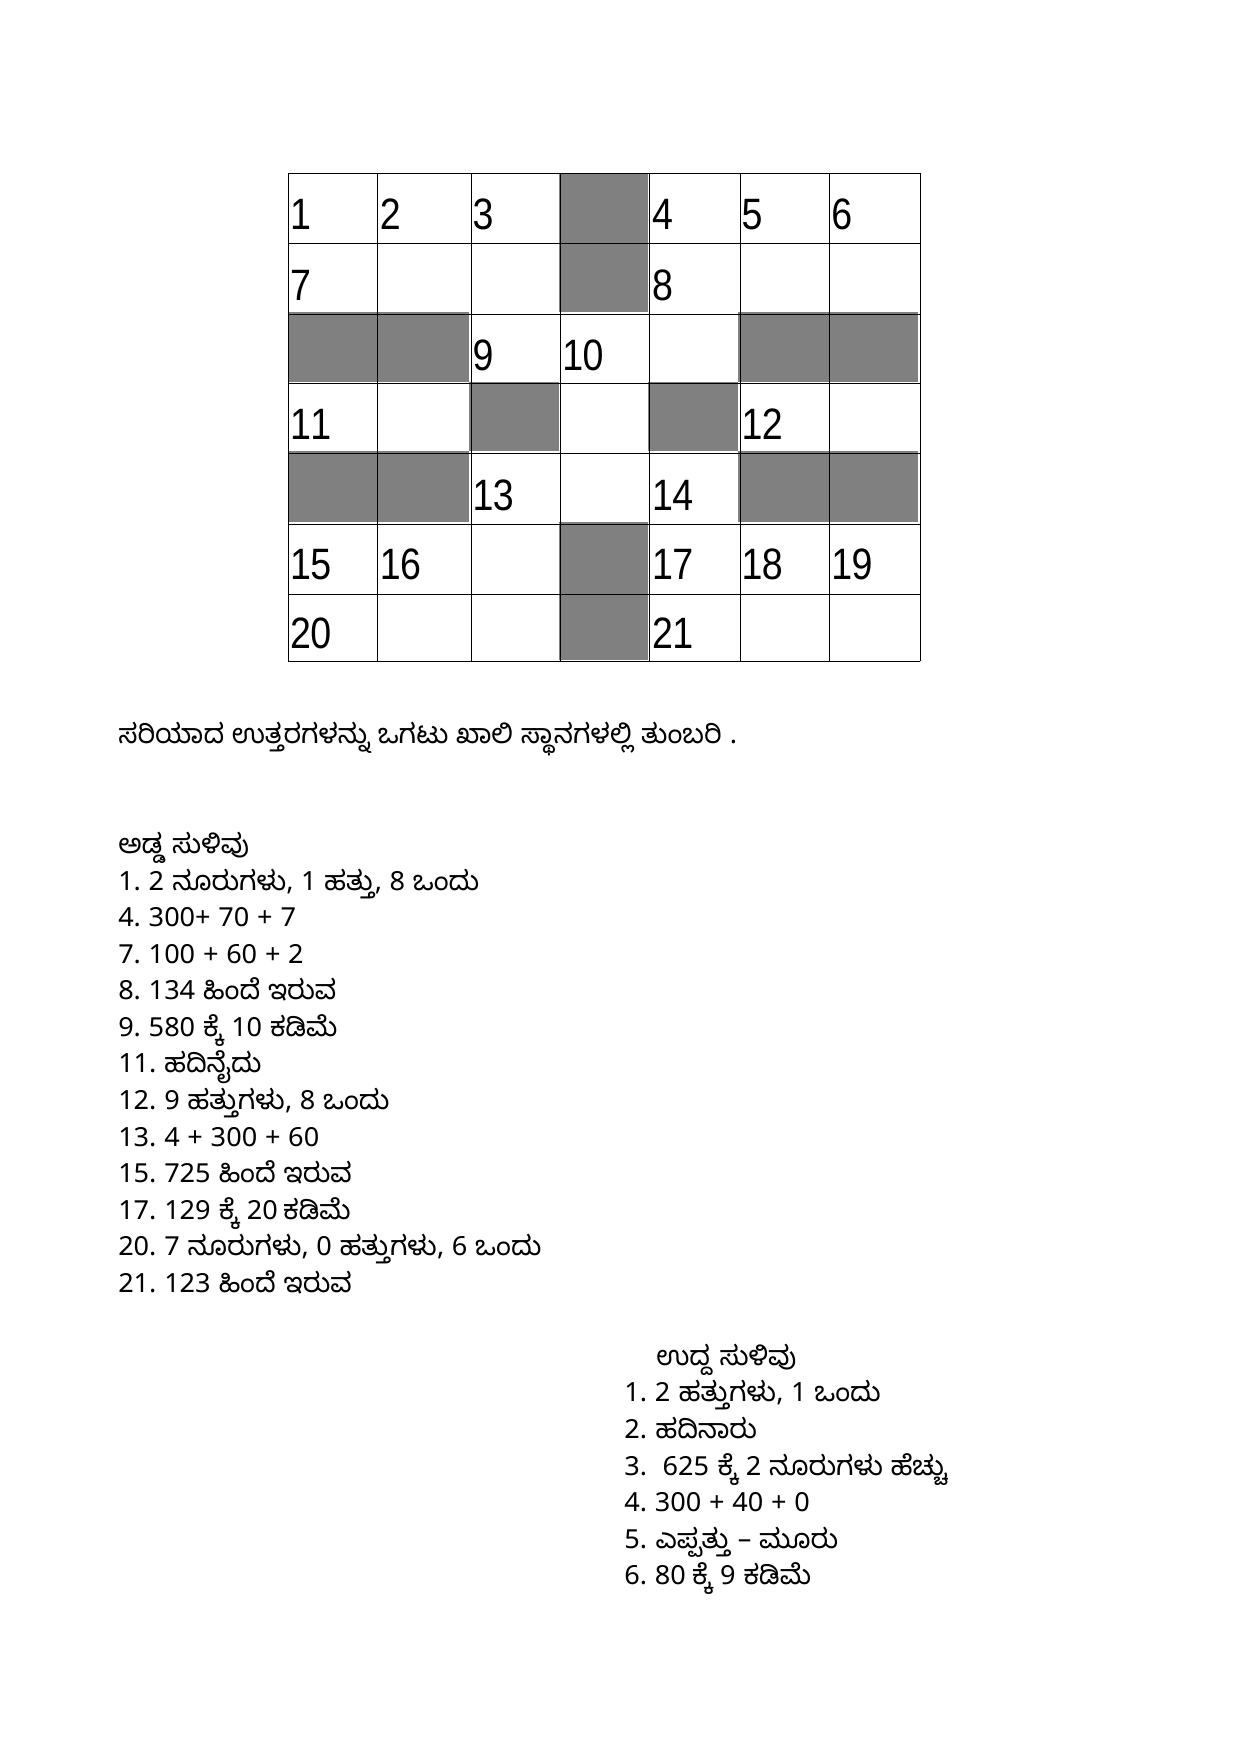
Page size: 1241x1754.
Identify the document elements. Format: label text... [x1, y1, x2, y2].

text ಸರಿಯಾದ ಉತ್ತರಗಳನ್ನು ಒಗಟು ಖಾಲಿ ಸ್ಥಾನಗಳಲ್ಲಿ ತುಂಬರಿ . [118, 722, 1122, 758]
text ಉದ್ದ ಸುಳಿವು [118, 1343, 1122, 1380]
text 1. 2 ಹತ್ತುಗಳು, 1 ಒಂದು [118, 1380, 1122, 1417]
text 20. 7 ನೂರುಗಳು, 0 ಹತ್ತುಗಳು, 6 ಒಂದು [118, 1234, 1122, 1270]
text 5. ಎಪ್ಪತ್ತು – ಮೂರು [118, 1526, 1122, 1563]
text 6. 80ಕ್ಕೆ 9 ಕಡಿಮೆ [118, 1563, 1122, 1599]
text 17. 129 ಕ್ಕೆ 20ಕಡಿಮೆ [118, 1197, 1122, 1234]
text 2. ಹದಿನಾರು [118, 1417, 1122, 1453]
text 11. ಹದಿನೈದು [118, 1051, 1122, 1087]
text 1. 2 ನೂರುಗಳು, 1 ಹತ್ತು, 8 ಒಂದು [118, 868, 1122, 905]
text 9. 580 ಕ್ಕೆ 10 ಕಡಿಮೆ [118, 1014, 1122, 1051]
text 15. 725 ಹಿಂದೆ ಇರುವ [118, 1161, 1122, 1197]
text 4. 300 + 40 + 0 [118, 1490, 1122, 1526]
text 4. 300+ 70 + 7 [118, 905, 1122, 941]
text 7. 100 + 60 + 2 [118, 941, 1122, 978]
text 21. 123 ಹಿಂದೆ ಇರುವ [118, 1270, 1122, 1307]
text 3. 625 ಕ್ಕೆ 2 ನೂರುಗಳು ಹೆಚ್ಚು [118, 1453, 1122, 1490]
text 12. 9 ಹತ್ತುಗಳು, 8 ಒಂದು [118, 1087, 1122, 1124]
text ಅಡ್ಡ ಸುಳಿವು [118, 832, 1122, 868]
text 13. 4 + 300 + 60 [118, 1124, 1122, 1161]
text 8. 134 ಹಿಂದೆ ಇರುವ [118, 978, 1122, 1014]
